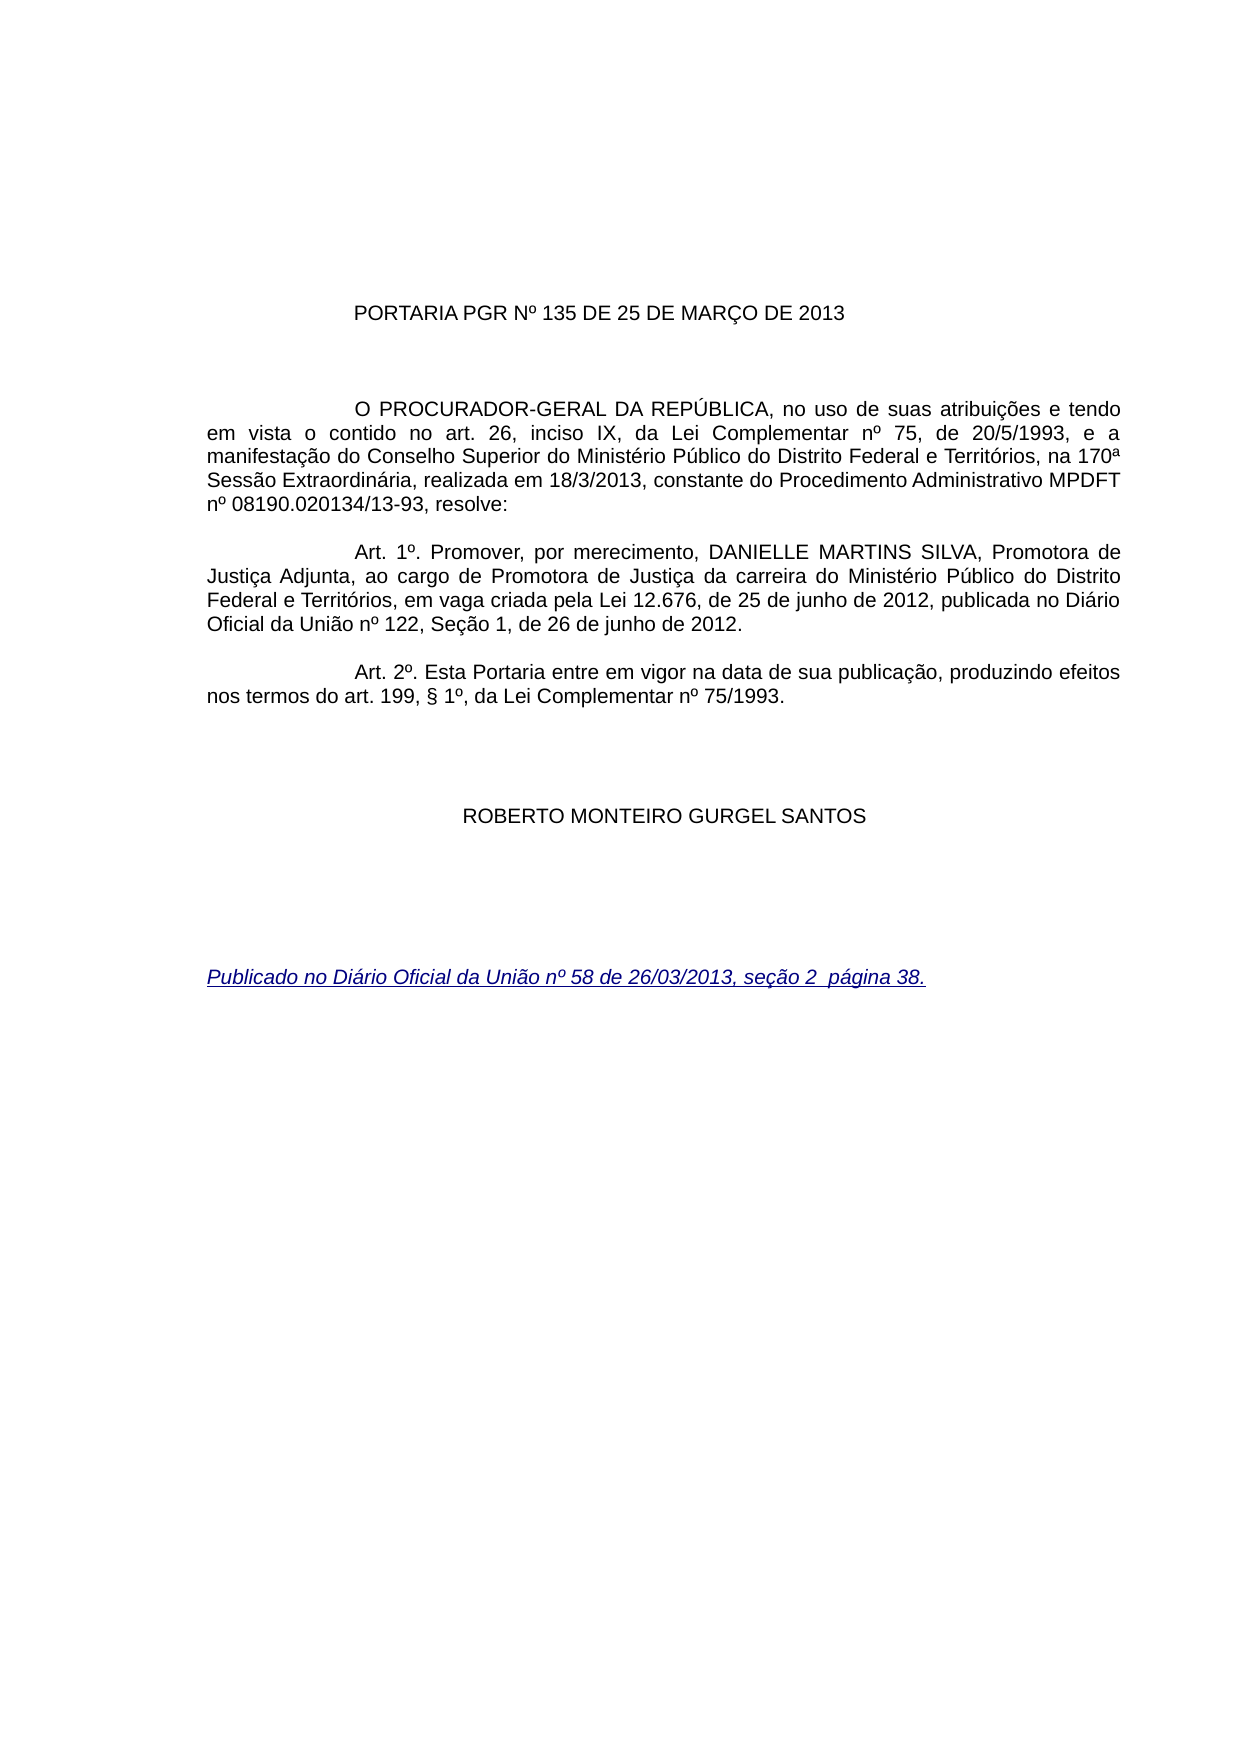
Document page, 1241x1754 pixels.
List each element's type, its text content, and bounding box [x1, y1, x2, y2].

text Publicado no Diário Oficial da União nº 58 de 26/03/2013, seção 2 página 38. [207, 964, 1220, 989]
text Art. 1º. Promover, por merecimento, DANIELLE MARTINS SILVA, Promotora de Justiça Adjunta, ao cargo de Promotora de Justiça da carreira do Ministério Público do Distrito Federal e Territórios, em vaga criada pela Lei 12.676, de 25 de junho de 2012, publicada no Diário Oficial da União nº 122, Seção 1, de 26 de junho de 2012. [207, 540, 1122, 636]
text Art. 2º. Esta Portaria entre em vigor na data de sua publicação, produzindo efeitos nos termos do art. 199, § 1º, da Lei Complementar nº 75/1993. [207, 660, 1122, 708]
text ROBERTO MONTEIRO GURGEL SANTOS [207, 804, 1122, 828]
text O PROCURADOR-GERAL DA REPÚBLICA, no uso de suas atribuições e tendo em vista o contido no art. 26, inciso IX, da Lei Complementar nº 75, de 20/5/1993, e a manifestação do Conselho Superior do Ministério Público do Distrito Federal e Territórios, na 170ª Sessão Extraordinária, realizada em 18/3/2013, constante do Procedimento Administrativo MPDFT nº 08190.020134/13-93, resolve: [207, 396, 1122, 516]
text PORTARIA PGR Nº 135 DE 25 DE MARÇO DE 2013 [207, 301, 1122, 324]
